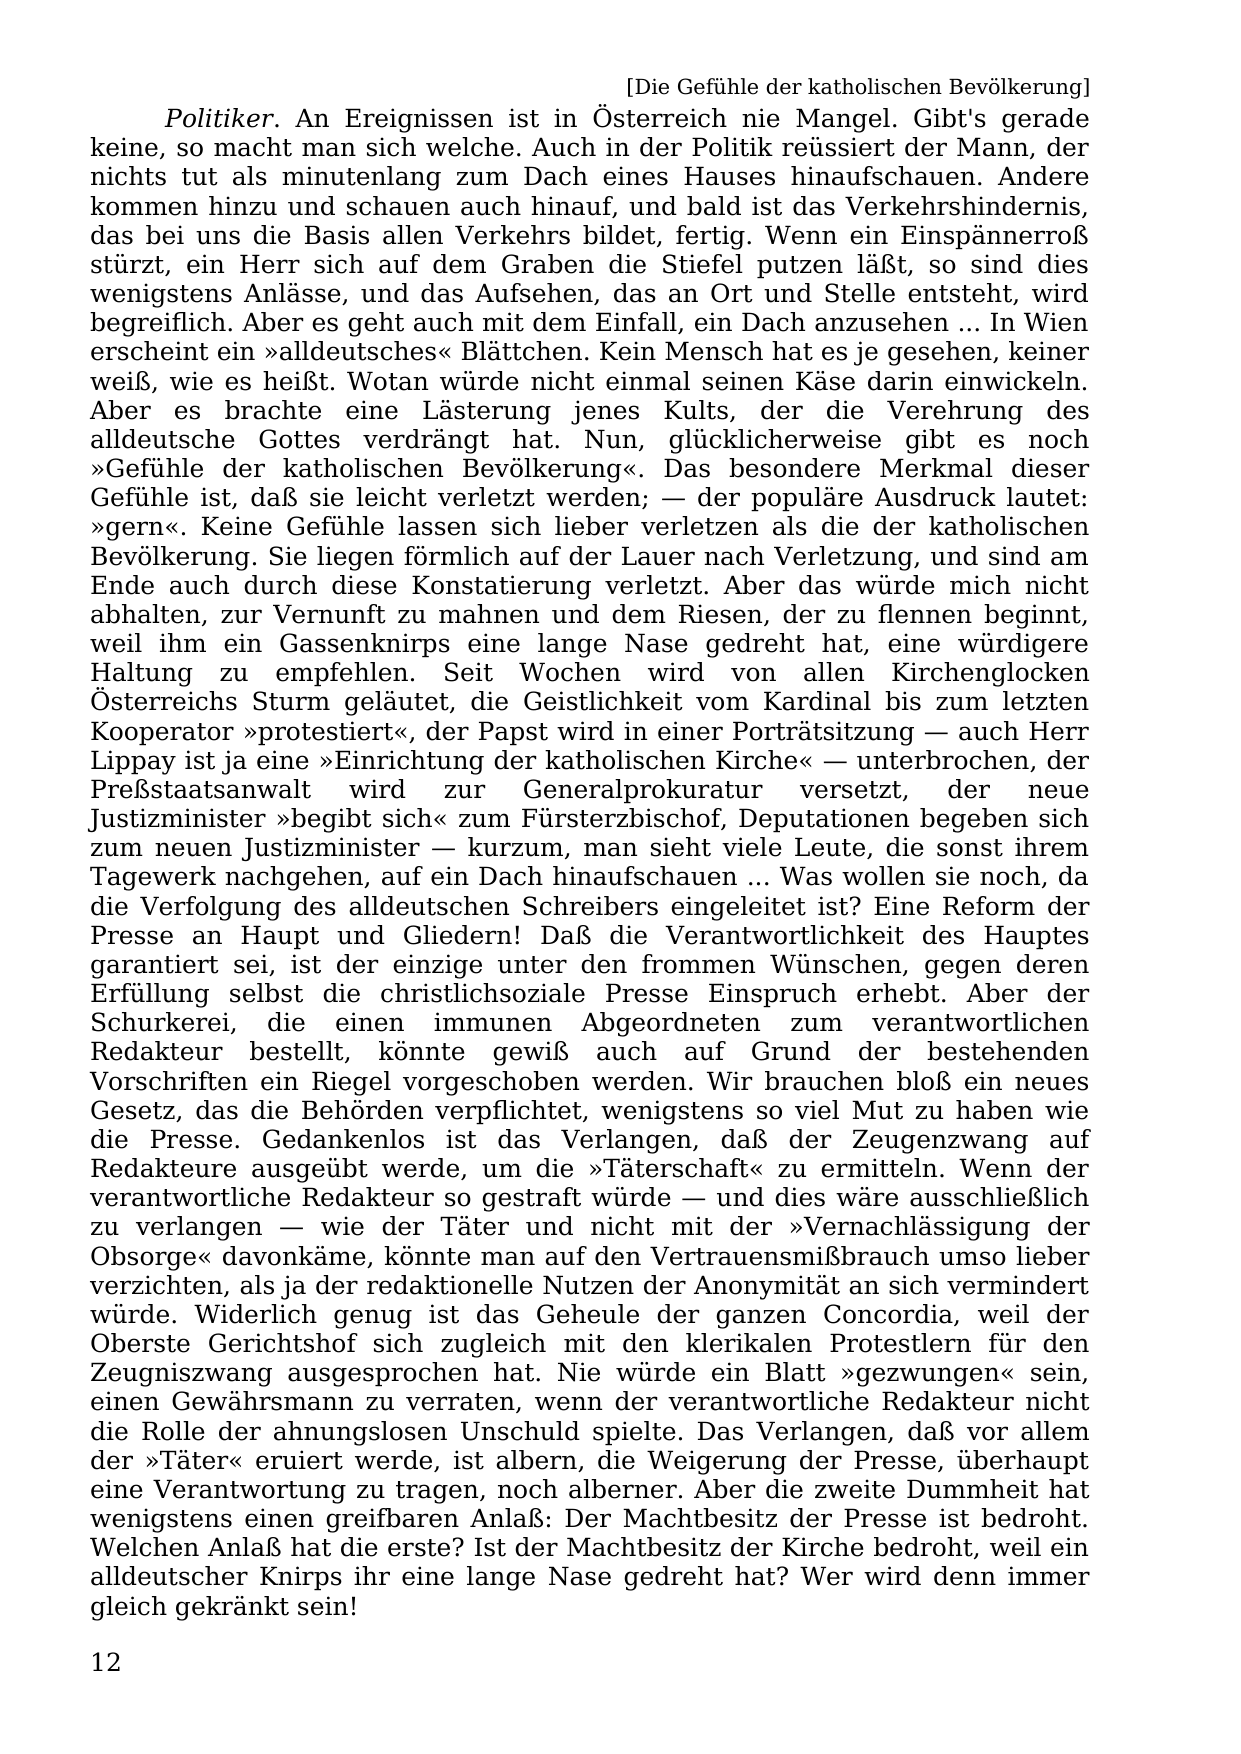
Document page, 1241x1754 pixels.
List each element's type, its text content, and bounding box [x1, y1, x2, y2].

text Politiker. An Ereignissen ist in Österreich nie Mangel. Gibt's gerade keine, so macht man sich welche. Auch in der Politik reüssiert der Mann, der nichts tut als minutenlang zum Dach eines Hauses hinaufschauen. Andere kommen hinzu und schauen auch hinauf, und bald ist das Verkehrshindernis, das bei uns die Basis allen Verkehrs bildet, fertig. Wenn ein Einspännerroß stürzt, ein Herr sich auf dem Graben die Stiefel putzen läßt, so sind dies wenigstens Anlässe, und das Aufsehen, das an Ort und Stelle entsteht, wird begreiflich. Aber es geht auch mit dem Einfall, ein Dach anzusehen ... In Wien erscheint ein »alldeutsches« Blättchen. Kein Mensch hat es je gesehen, keiner weiß, wie es heißt. Wotan würde nicht einmal seinen Käse darin einwickeln. Aber es brachte eine Lästerung jenes Kults, der die Verehrung des alldeutsche Gottes verdrängt hat. Nun, glücklicherweise gibt es noch »Gefühle der katholischen Bevölkerung«. Das besondere Merkmal dieser Gefühle ist, daß sie leicht verletzt werden; — der populäre Ausdruck lautet: »gern«. Keine Gefühle lassen sich lieber verletzen als die der katholischen Bevölkerung. Sie liegen förmlich auf der Lauer nach Verletzung, und sind am Ende auch durch diese Konstatierung verletzt. Aber das würde mich nicht abhalten, zur Vernunft zu mahnen und dem Riesen, der zu flennen beginnt, weil ihm ein Gassenknirps eine lange Nase gedreht hat, eine würdigere Haltung zu empfehlen. Seit Wochen wird von allen Kirchenglocken Österreichs Sturm geläutet, die Geistlichkeit vom Kardinal bis zum letzten Kooperator »protestiert«, der Papst wird in einer Porträtsitzung — auch Herr Lippay ist ja eine »Einrichtung der katholischen Kirche« — unterbrochen, der Preßstaatsanwalt wird zur Generalprokuratur versetzt, der neue Justizminister »begibt sich« zum Fürsterzbischof, Deputationen begeben sich zum neuen Justizminister — kurzum, man sieht viele Leute, die sonst ihrem Tagewerk nachgehen, auf ein Dach hinaufschauen ... Was wollen sie noch, da die Verfolgung des alldeutschen Schreibers eingeleitet ist? Eine Reform der Presse an Haupt und Gliedern! Daß die Verantwortlichkeit des Hauptes garantiert sei, ist der einzige unter den frommen Wünschen, gegen deren Erfüllung selbst die christlichsoziale Presse Einspruch erhebt. Aber der Schurkerei, die einen immunen Abgeordneten zum verantwortlichen Redakteur bestellt, könnte gewiß auch auf Grund der bestehenden Vorschriften ein Riegel vorgeschoben werden. Wir brauchen bloß ein neues Gesetz, das die Behörden verpflichtet, wenigstens so viel Mut zu haben wie die Presse. Gedankenlos ist das Verlangen, daß der Zeugenzwang auf Redakteure ausgeübt werde, um die »Täterschaft« zu ermitteln. Wenn der verantwortliche Redakteur so gestraft würde — und dies wäre ausschließlich zu verlangen — wie der Täter und nicht mit der »Vernachlässigung der Obsorge« davonkäme, könnte man auf den Vertrauensmißbrauch umso lieber verzichten, als ja der redaktionelle Nutzen der Anonymität an sich vermindert würde. Widerlich genug ist das Geheule der ganzen Concordia, weil der Oberste Gerichtshof sich zugleich mit den klerikalen Protestlern für den Zeugniszwang ausgesprochen hat. Nie würde ein Blatt »gezwungen« sein, einen Gewährsmann zu verraten, wenn der verantwortliche Redakteur nicht die Rolle der ahnungslosen Unschuld spielte. Das Verlangen, daß vor allem der »Täter« eruiert werde, ist albern, die Weigerung der Presse, überhaupt eine Verantwortung zu tragen, noch alberner. Aber die zweite Dummheit hat wenigstens einen greifbaren Anlaß: Der Machtbesitz der Presse ist bedroht. Welchen Anlaß hat die erste? Ist der Machtbesitz der Kirche bedroht, weil ein alldeutscher Knirps ihr eine lange Nase gedreht hat? Wer wird denn immer gleich gekränkt sein! [90, 99, 1091, 1621]
text [Die Gefühle der katholischen Bevölkerung] [90, 75, 1091, 99]
